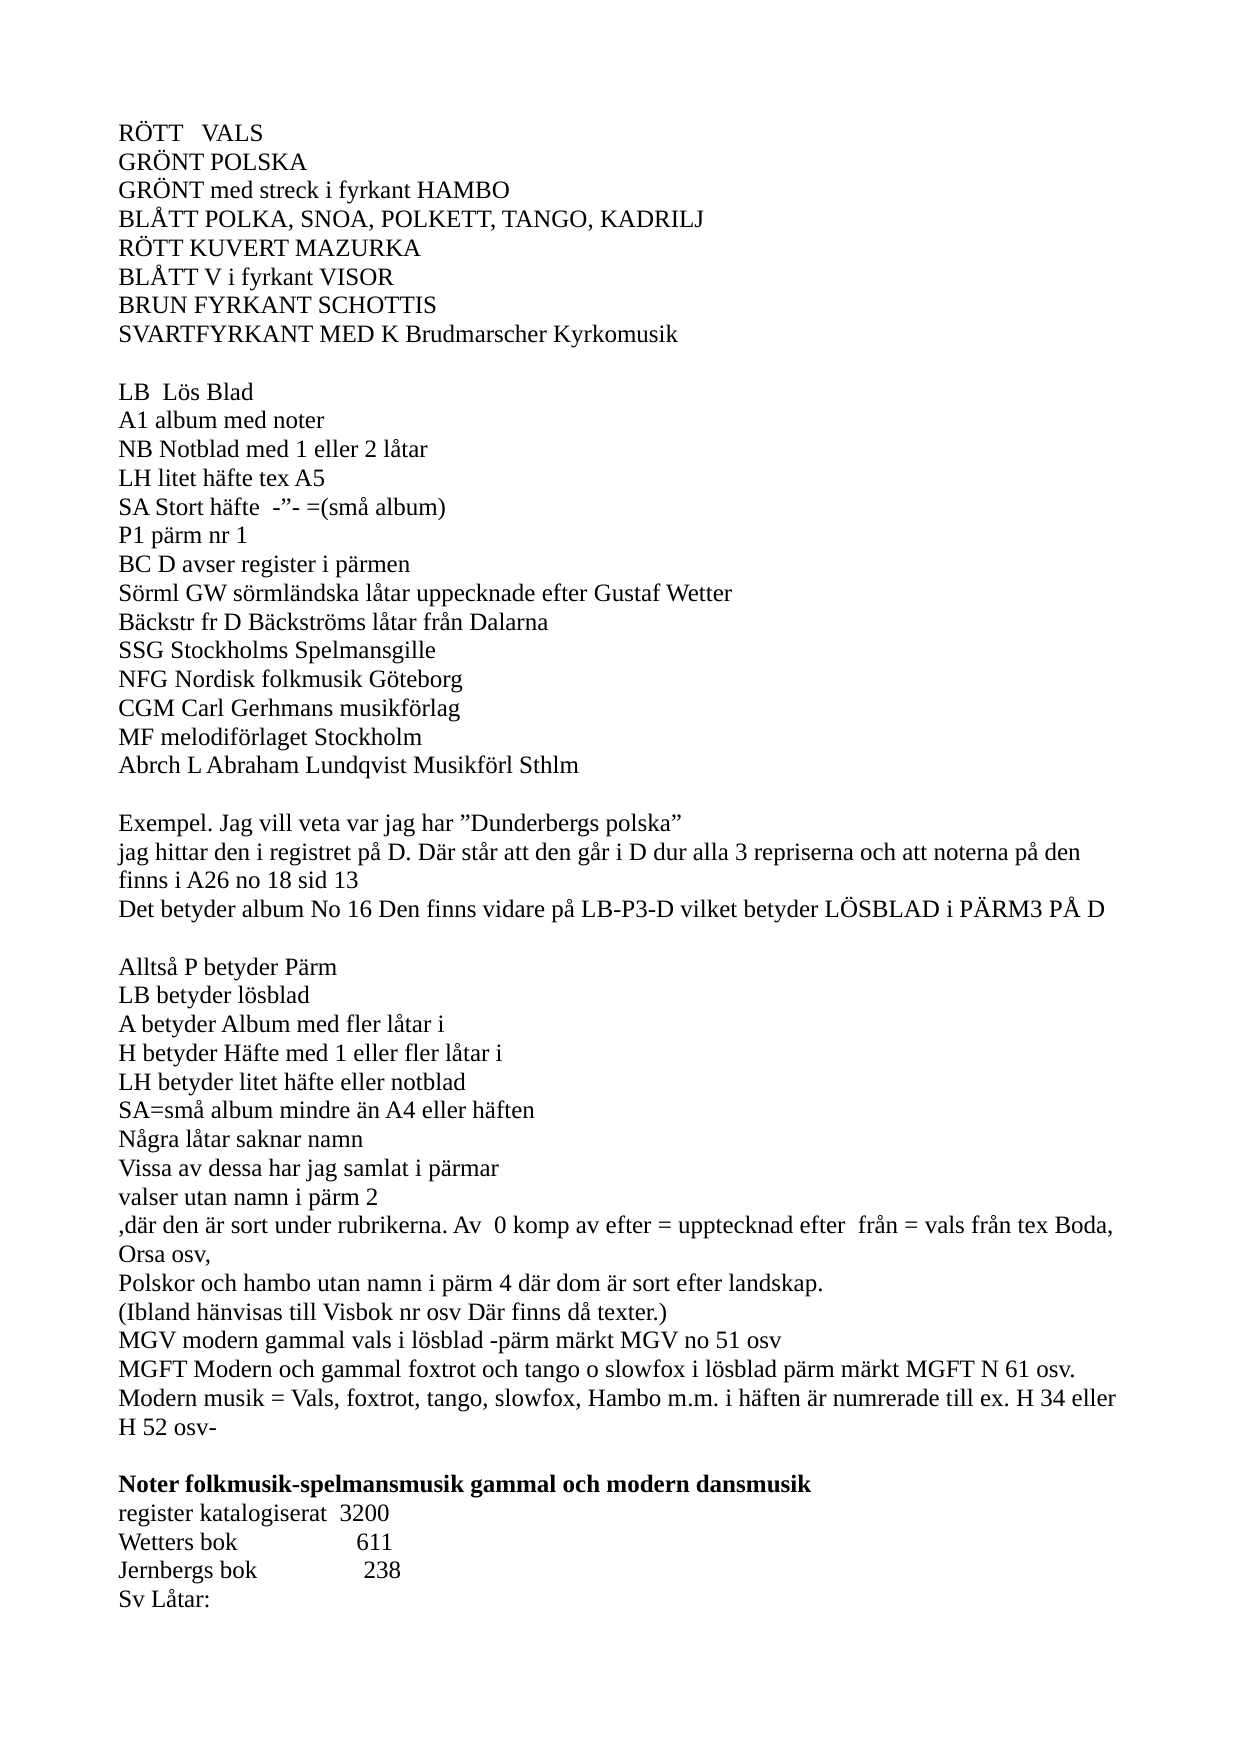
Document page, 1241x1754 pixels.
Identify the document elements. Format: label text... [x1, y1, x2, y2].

text BLÅTT POLKA, SNOA, POLKETT, TANGO, KADRILJ [118, 204, 1122, 233]
text valser utan namn i pärm 2 [118, 1182, 1122, 1211]
text Wetters bok 611 [118, 1527, 1122, 1556]
text BRUN FYRKANT SCHOTTIS [118, 291, 1122, 319]
text (Ibland hänvisas till Visbok nr osv Där finns då texter.) [118, 1297, 1122, 1326]
text A1 album med noter [118, 406, 1122, 434]
text LB betyder lösblad [118, 981, 1122, 1009]
text MGFT Modern och gammal foxtrot och tango o slowfox i lösblad pärm märkt MGFT N 61 osv. [118, 1354, 1122, 1383]
text SA=små album mindre än A4 eller häften [118, 1096, 1122, 1124]
text RÖTT VALS [118, 118, 1122, 147]
text RÖTT KUVERT MAZURKA [118, 233, 1122, 262]
text NFG Nordisk folkmusik Göteborg [118, 664, 1122, 693]
text LB Lös Blad [118, 377, 1122, 406]
text BC D avser register i pärmen [118, 549, 1122, 578]
text CGM Carl Gerhmans musikförlag [118, 693, 1122, 722]
text Abrch L Abraham Lundqvist Musikförl Sthlm [118, 751, 1122, 779]
text H betyder Häfte med 1 eller fler låtar i [118, 1038, 1122, 1067]
text Jernbergs bok 238 [118, 1556, 1122, 1584]
text Modern musik = Vals, foxtrot, tango, slowfox, Hambo m.m. i häften är numrerade till ex. H 34 eller H 52 osv- [118, 1383, 1122, 1441]
text GRÖNT POLSKA [118, 147, 1122, 176]
text LH litet häfte tex A5 [118, 463, 1122, 492]
text Det betyder album No 16 Den finns vidare på LB-P3-D vilket betyder LÖSBLAD i PÄRM3 PÅ D [118, 894, 1122, 923]
text BLÅTT V i fyrkant VISOR [118, 262, 1122, 291]
text Exempel. Jag vill veta var jag har ”Dunderbergs polska” [118, 808, 1122, 837]
text Sv Låtar: [118, 1584, 1122, 1613]
text NB Notblad med 1 eller 2 låtar [118, 434, 1122, 463]
text LH betyder litet häfte eller notblad [118, 1067, 1122, 1096]
text Bäckstr fr D Bäckströms låtar från Dalarna [118, 607, 1122, 636]
text Alltså P betyder Pärm [118, 952, 1122, 981]
text Några låtar saknar namn [118, 1124, 1122, 1153]
text Sörml GW sörmländska låtar uppecknade efter Gustaf Wetter [118, 578, 1122, 607]
text SSG Stockholms Spelmansgille [118, 636, 1122, 664]
text Vissa av dessa har jag samlat i pärmar [118, 1153, 1122, 1182]
text Noter folkmusik-spelmansmusik gammal och modern dansmusik [118, 1469, 1122, 1498]
text register katalogiserat 3200 [118, 1498, 1122, 1527]
text ,där den är sort under rubrikerna. Av 0 komp av efter = upptecknad efter från = vals från tex Boda, Orsa osv, [118, 1211, 1122, 1268]
text GRÖNT med streck i fyrkant HAMBO [118, 176, 1122, 204]
text MF melodiförlaget Stockholm [118, 722, 1122, 751]
text SVARTFYRKANT MED K Brudmarscher Kyrkomusik [118, 319, 1122, 348]
text P1 pärm nr 1 [118, 521, 1122, 549]
text MGV modern gammal vals i lösblad -pärm märkt MGV no 51 osv [118, 1326, 1122, 1354]
text jag hittar den i registret på D. Där står att den går i D dur alla 3 repriserna och att noterna på den finns i A26 no 18 sid 13 [118, 837, 1122, 894]
text A betyder Album med fler låtar i [118, 1009, 1122, 1038]
text SA Stort häfte -”- =(små album) [118, 492, 1122, 521]
text Polskor och hambo utan namn i pärm 4 där dom är sort efter landskap. [118, 1268, 1122, 1297]
